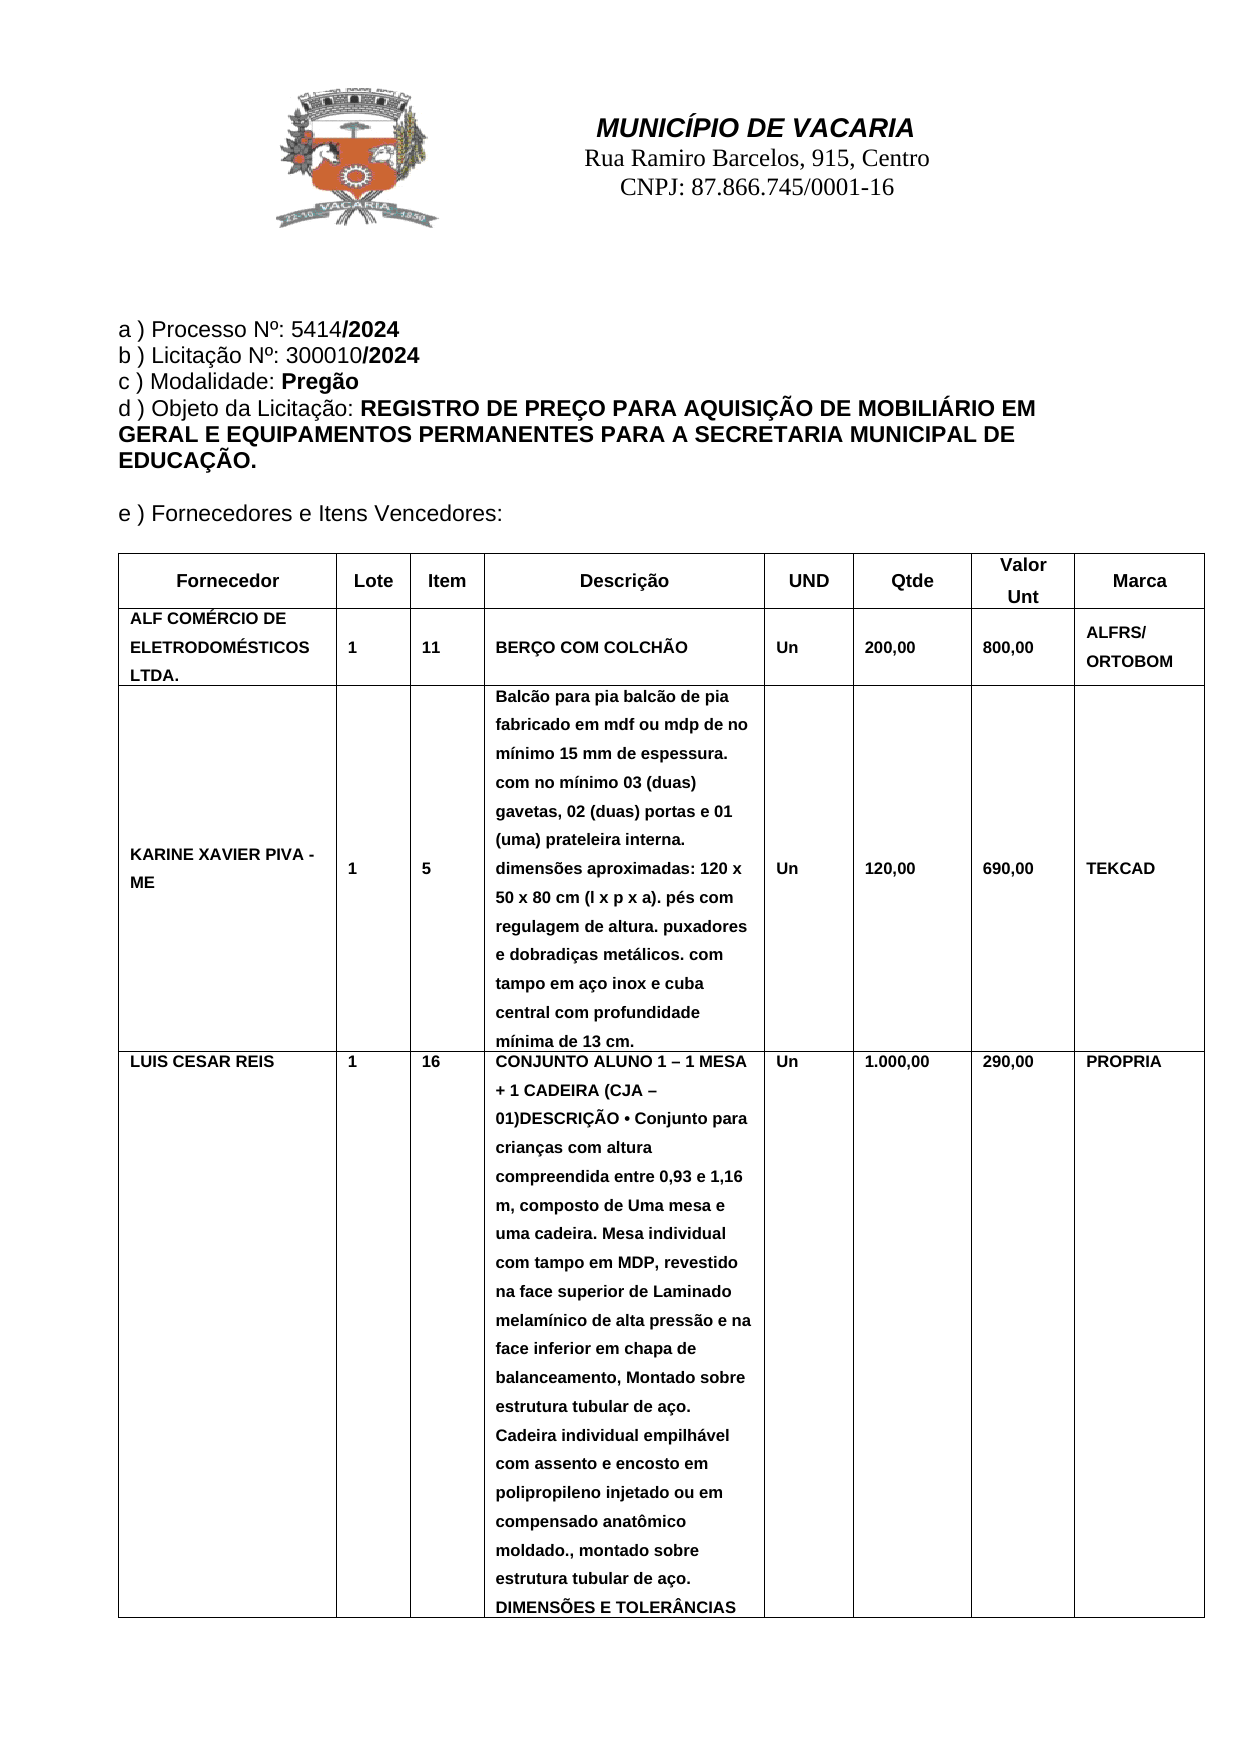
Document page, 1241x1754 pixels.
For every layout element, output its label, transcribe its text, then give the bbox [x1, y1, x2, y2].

table_cell 290,00 [972, 1052, 1074, 1617]
text a ) Processo Nº: 5414/2024 [118, 316, 1122, 342]
table_cell 200,00 [854, 609, 971, 685]
table_cell Un [765, 686, 853, 1051]
table_cell 120,00 [854, 686, 971, 1051]
table_header Fornecedor [119, 554, 336, 608]
table_header Descrição [485, 554, 764, 608]
table_cell 690,00 [972, 686, 1074, 1051]
table_cell PROPRIA [1075, 1052, 1204, 1617]
table_header MUNICÍPIO DE VACARIA Rua Ramiro Barcelos, 915, Centro CNPJ: 87.866.745/0001-16 [469, 88, 1045, 229]
text b ) Licitação Nº: 300010/2024 [118, 342, 1122, 368]
table_cell Balcão para pia balcão de pia fabricado em mdf ou mdp de no mínimo 15 mm de espessura. com no mínimo 03 (duas) gavetas, 02 (duas) portas e 01 (uma) prateleira interna. dimensões aproximadas: 120 x 50 x 80 cm (l x p x a). pés com regulagem de altura. puxadores e dobradiças metálicos. com tampo em aço inox e cuba central com profundidade mínima de 13 cm. [485, 686, 764, 1051]
table_header Marca [1075, 554, 1204, 608]
table_cell 1 [337, 686, 410, 1051]
text d ) Objeto da Licitação: REGISTRO DE PREÇO PARA AQUISIÇÃO DE MOBILIÁRIO EM GERAL E EQUIPAMENTOS PERMANENTES PARA A SECRETARIA MUNICIPAL DE EDUCAÇÃO. [118, 394, 1122, 474]
table_cell 1 [337, 1052, 410, 1617]
table_header Item [411, 554, 484, 608]
table_header Lote [337, 554, 410, 608]
table_header UND [765, 554, 853, 608]
table_cell BERÇO COM COLCHÃO [485, 609, 764, 685]
table_cell 11 [411, 609, 484, 685]
table_header [248, 88, 469, 229]
table_cell Un [765, 1052, 853, 1617]
table_cell KARINE XAVIER PIVA - ME [119, 686, 336, 1051]
table_cell ALF COMÉRCIO DE ELETRODOMÉSTICOS LTDA. [119, 609, 336, 685]
table_cell 1.000,00 [854, 1052, 971, 1617]
table_cell Un [765, 609, 853, 685]
table_cell 800,00 [972, 609, 1074, 685]
table_cell 1 [337, 609, 410, 685]
text e ) Fornecedores e Itens Vencedores: [118, 500, 1122, 526]
text c ) Modalidade: Pregão [118, 368, 1122, 394]
table_cell ALFRS/ORTOBOM [1075, 609, 1204, 685]
table_cell 16 [411, 1052, 484, 1617]
table_cell CONJUNTO ALUNO 1 – 1 MESA + 1 CADEIRA (CJA – 01)DESCRIÇÃO • Conjunto para crianças com altura compreendida entre 0,93 e 1,16 m, composto de Uma mesa e uma cadeira. Mesa individual com tampo em MDP, revestido na face superior de Laminado melamínico de alta pressão e na face inferior em chapa de balanceamento, Montado sobre estrutura tubular de aço. Cadeira individual empilhável com assento e encosto em polipropileno injetado ou em compensado anatômico moldado., montado sobre estrutura tubular de aço. DIMENSÕES E TOLERÂNCIAS [485, 1052, 764, 1617]
table_cell LUIS CESAR REIS [119, 1052, 336, 1617]
table_header Qtde [854, 554, 971, 608]
table_cell TEKCAD [1075, 686, 1204, 1051]
table_header Valor Unt [972, 554, 1074, 608]
table_cell 5 [411, 686, 484, 1051]
picture [275, 87, 442, 228]
